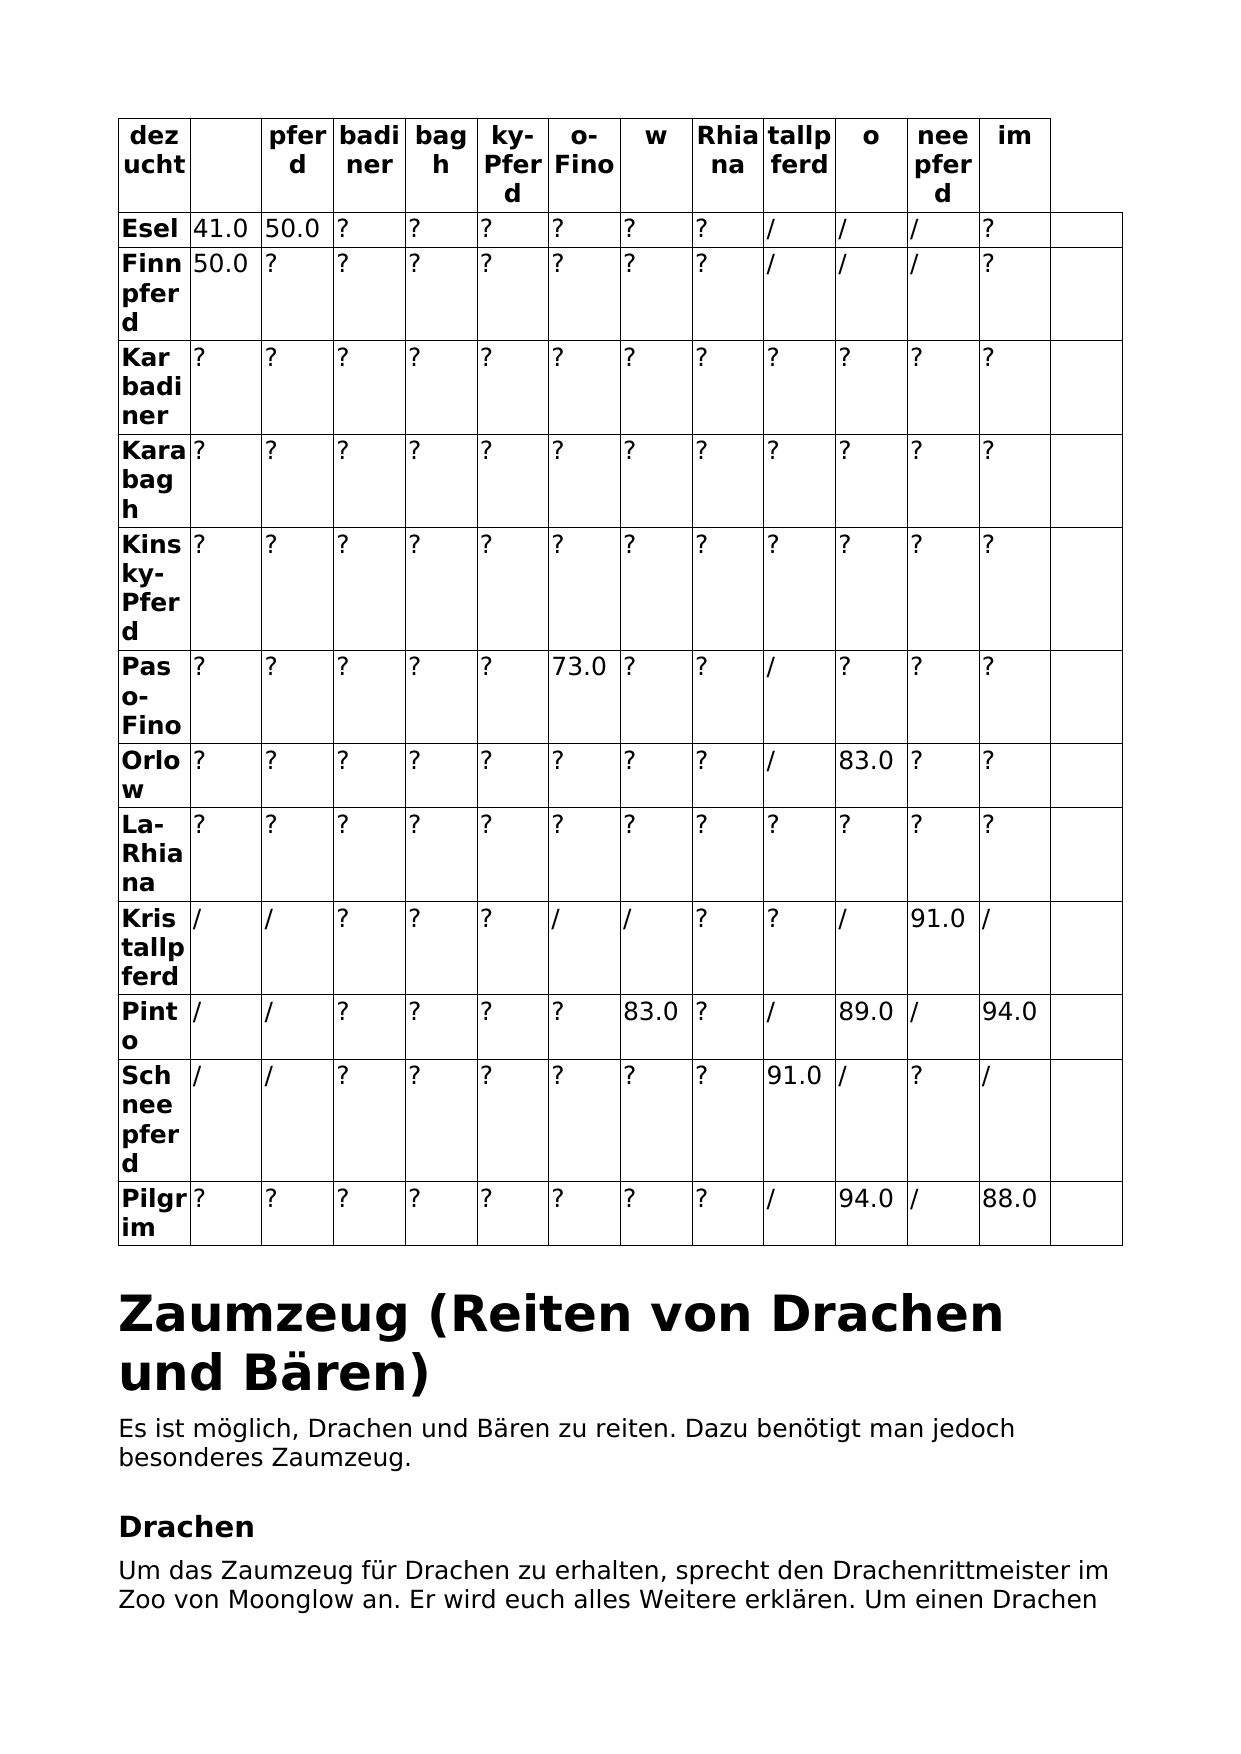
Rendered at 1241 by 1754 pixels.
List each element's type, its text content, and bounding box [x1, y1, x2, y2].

table_cell ? [764, 435, 835, 527]
table_cell ? [693, 213, 763, 247]
table_cell [1051, 1182, 1122, 1245]
table_cell ? [693, 1060, 763, 1181]
table_cell ? [836, 651, 907, 743]
table_cell 41.0 [191, 213, 261, 247]
table_cell 94.0 [836, 1182, 907, 1245]
table_cell [1051, 808, 1122, 901]
table_cell [1051, 651, 1122, 743]
table_cell / [262, 902, 333, 994]
table_cell Esel [119, 213, 190, 247]
table_cell ? [908, 651, 979, 743]
table_cell ? [693, 902, 763, 994]
table_cell ? [262, 528, 333, 649]
table_header o [836, 119, 907, 212]
table_cell ? [908, 744, 979, 807]
table_cell 88.0 [980, 1182, 1050, 1245]
table_cell ? [549, 995, 620, 1058]
table_cell ? [478, 651, 548, 743]
table_cell [1051, 744, 1122, 807]
table_cell ? [621, 808, 692, 901]
table_cell ? [980, 248, 1050, 340]
table_cell ? [406, 435, 477, 527]
table_cell / [191, 995, 261, 1058]
table_cell ? [836, 341, 907, 433]
table_cell ? [764, 902, 835, 994]
table_cell ? [549, 341, 620, 433]
table_cell ? [406, 995, 477, 1058]
table_cell / [764, 1182, 835, 1245]
table_cell [1051, 902, 1122, 994]
table_cell ? [191, 651, 261, 743]
table_cell / [836, 213, 907, 247]
table_cell ? [980, 651, 1050, 743]
table_cell ? [262, 808, 333, 901]
table_cell [1051, 1060, 1122, 1181]
table_cell ? [334, 744, 405, 807]
table_cell ? [262, 248, 333, 340]
table_cell ? [693, 808, 763, 901]
table_cell ? [980, 528, 1050, 649]
table_cell ? [478, 528, 548, 649]
table_cell / [764, 651, 835, 743]
table_cell ? [334, 248, 405, 340]
table_cell Paso-Fino [119, 651, 190, 743]
table_cell ? [191, 435, 261, 527]
table_cell ? [836, 435, 907, 527]
table_cell ? [478, 902, 548, 994]
table_cell ? [478, 744, 548, 807]
table_header im [980, 119, 1050, 212]
table_cell ? [334, 995, 405, 1058]
table_cell 73.0 [549, 651, 620, 743]
table_cell ? [549, 435, 620, 527]
table_cell ? [549, 248, 620, 340]
table_cell ? [549, 808, 620, 901]
table_cell ? [621, 435, 692, 527]
table_cell Finnpferd [119, 248, 190, 340]
table_cell / [191, 1060, 261, 1181]
table_cell ? [334, 808, 405, 901]
table_cell ? [334, 435, 405, 527]
table_cell Schneepferd [119, 1060, 190, 1181]
subtitle Zaumzeug (Reiten von Drachen und Bären) [118, 1285, 1122, 1402]
table_cell ? [406, 528, 477, 649]
table_cell ? [908, 528, 979, 649]
table_cell ? [334, 528, 405, 649]
table_cell [1051, 341, 1122, 433]
table_cell ? [908, 341, 979, 433]
table_cell ? [406, 1182, 477, 1245]
table_cell ? [191, 528, 261, 649]
table_cell ? [549, 1060, 620, 1181]
table_cell La-Rhiana [119, 808, 190, 901]
table_header [191, 119, 261, 212]
table_cell Kinsky-Pferd [119, 528, 190, 649]
table_cell ? [980, 808, 1050, 901]
table_cell ? [191, 808, 261, 901]
table_header neepferd [908, 119, 979, 212]
table_cell ? [549, 744, 620, 807]
table_cell / [980, 1060, 1050, 1181]
table_cell ? [406, 248, 477, 340]
table_cell ? [406, 744, 477, 807]
table_header pferd [262, 119, 333, 212]
table_cell ? [693, 995, 763, 1058]
table_cell ? [406, 651, 477, 743]
table_cell 89.0 [836, 995, 907, 1058]
table_cell / [262, 995, 333, 1058]
table_cell ? [908, 1060, 979, 1181]
table_cell ? [478, 995, 548, 1058]
table_cell ? [693, 248, 763, 340]
table_cell ? [693, 744, 763, 807]
table_cell [1051, 248, 1122, 340]
table_cell / [621, 902, 692, 994]
table_cell 94.0 [980, 995, 1050, 1058]
table_cell ? [693, 435, 763, 527]
table_cell ? [621, 1182, 692, 1245]
table_cell ? [191, 744, 261, 807]
table_cell ? [262, 744, 333, 807]
table_cell Pinto [119, 995, 190, 1058]
table_cell ? [262, 435, 333, 527]
table_cell Pilgrim [119, 1182, 190, 1245]
table_cell ? [980, 341, 1050, 433]
text Es ist möglich, Drachen und Bären zu reiten. Dazu benötigt man jedoch besonderes Zaumzeug. [118, 1414, 1122, 1472]
table_cell ? [621, 651, 692, 743]
table_cell ? [334, 1182, 405, 1245]
table_cell ? [406, 341, 477, 433]
table_cell Karabagh [119, 435, 190, 527]
table_cell / [836, 248, 907, 340]
table_cell ? [478, 248, 548, 340]
table_cell ? [621, 213, 692, 247]
table_cell ? [478, 341, 548, 433]
table_cell ? [478, 1182, 548, 1245]
table_cell ? [621, 528, 692, 649]
table_cell / [908, 213, 979, 247]
table_cell ? [980, 435, 1050, 527]
table_cell ? [764, 808, 835, 901]
table_cell ? [478, 213, 548, 247]
table_header badiner [334, 119, 405, 212]
table_cell ? [191, 1182, 261, 1245]
table_cell ? [262, 341, 333, 433]
table_cell ? [334, 902, 405, 994]
table_header o-Fino [549, 119, 620, 212]
table_cell ? [406, 1060, 477, 1181]
table_cell / [980, 902, 1050, 994]
table_cell ? [334, 341, 405, 433]
table_cell ? [549, 1182, 620, 1245]
table_cell ? [836, 808, 907, 901]
table_cell 83.0 [836, 744, 907, 807]
table_cell ? [693, 528, 763, 649]
table_header bagh [406, 119, 477, 212]
table_cell 83.0 [621, 995, 692, 1058]
table_cell 50.0 [191, 248, 261, 340]
table_cell ? [908, 808, 979, 901]
table_cell ? [836, 528, 907, 649]
table_cell ? [621, 248, 692, 340]
table_cell ? [980, 213, 1050, 247]
table_cell [1051, 528, 1122, 649]
table_cell / [836, 902, 907, 994]
table_cell / [549, 902, 620, 994]
table_cell [1051, 435, 1122, 527]
table_cell ? [621, 1060, 692, 1181]
table_cell ? [693, 651, 763, 743]
table_cell ? [621, 744, 692, 807]
table_cell / [191, 902, 261, 994]
table_cell ? [764, 341, 835, 433]
table_cell 91.0 [908, 902, 979, 994]
table_cell / [908, 248, 979, 340]
table_cell ? [262, 1182, 333, 1245]
table_cell ? [191, 341, 261, 433]
table_cell ? [334, 1060, 405, 1181]
table_cell ? [406, 902, 477, 994]
table_header dezucht [119, 119, 190, 212]
table_cell ? [478, 808, 548, 901]
table_cell [1051, 213, 1122, 247]
table_cell ? [764, 528, 835, 649]
table_cell / [764, 248, 835, 340]
table_cell ? [478, 1060, 548, 1181]
table_cell Kristallpferd [119, 902, 190, 994]
table_cell ? [334, 651, 405, 743]
table_header Rhiana [693, 119, 763, 212]
table_cell ? [908, 435, 979, 527]
table_cell 91.0 [764, 1060, 835, 1181]
table_header tallpferd [764, 119, 835, 212]
table_cell Orlow [119, 744, 190, 807]
table_cell 50.0 [262, 213, 333, 247]
table_cell ? [693, 1182, 763, 1245]
table_cell / [764, 744, 835, 807]
subtitle Drachen [118, 1510, 1122, 1544]
table_cell / [764, 213, 835, 247]
table_cell ? [262, 651, 333, 743]
table_cell / [262, 1060, 333, 1181]
table_cell ? [621, 341, 692, 433]
table_cell ? [406, 808, 477, 901]
table_cell / [836, 1060, 907, 1181]
table_cell ? [406, 213, 477, 247]
table_header w [621, 119, 692, 212]
table_cell ? [549, 213, 620, 247]
table_cell ? [693, 341, 763, 433]
table_cell ? [980, 744, 1050, 807]
table_cell [1051, 995, 1122, 1058]
table_cell ? [334, 213, 405, 247]
table_cell / [764, 995, 835, 1058]
table_cell / [908, 995, 979, 1058]
table_cell ? [478, 435, 548, 527]
table_cell Karbadiner [119, 341, 190, 433]
table_header ky-Pferd [478, 119, 548, 212]
table_cell ? [549, 528, 620, 649]
text Um das Zaumzeug für Drachen zu erhalten, sprecht den Drachenrittmeister im Zoo von Moonglow an. Er wird euch alles Weitere erklären. Um einen Drachen [118, 1556, 1122, 1615]
table_cell / [908, 1182, 979, 1245]
